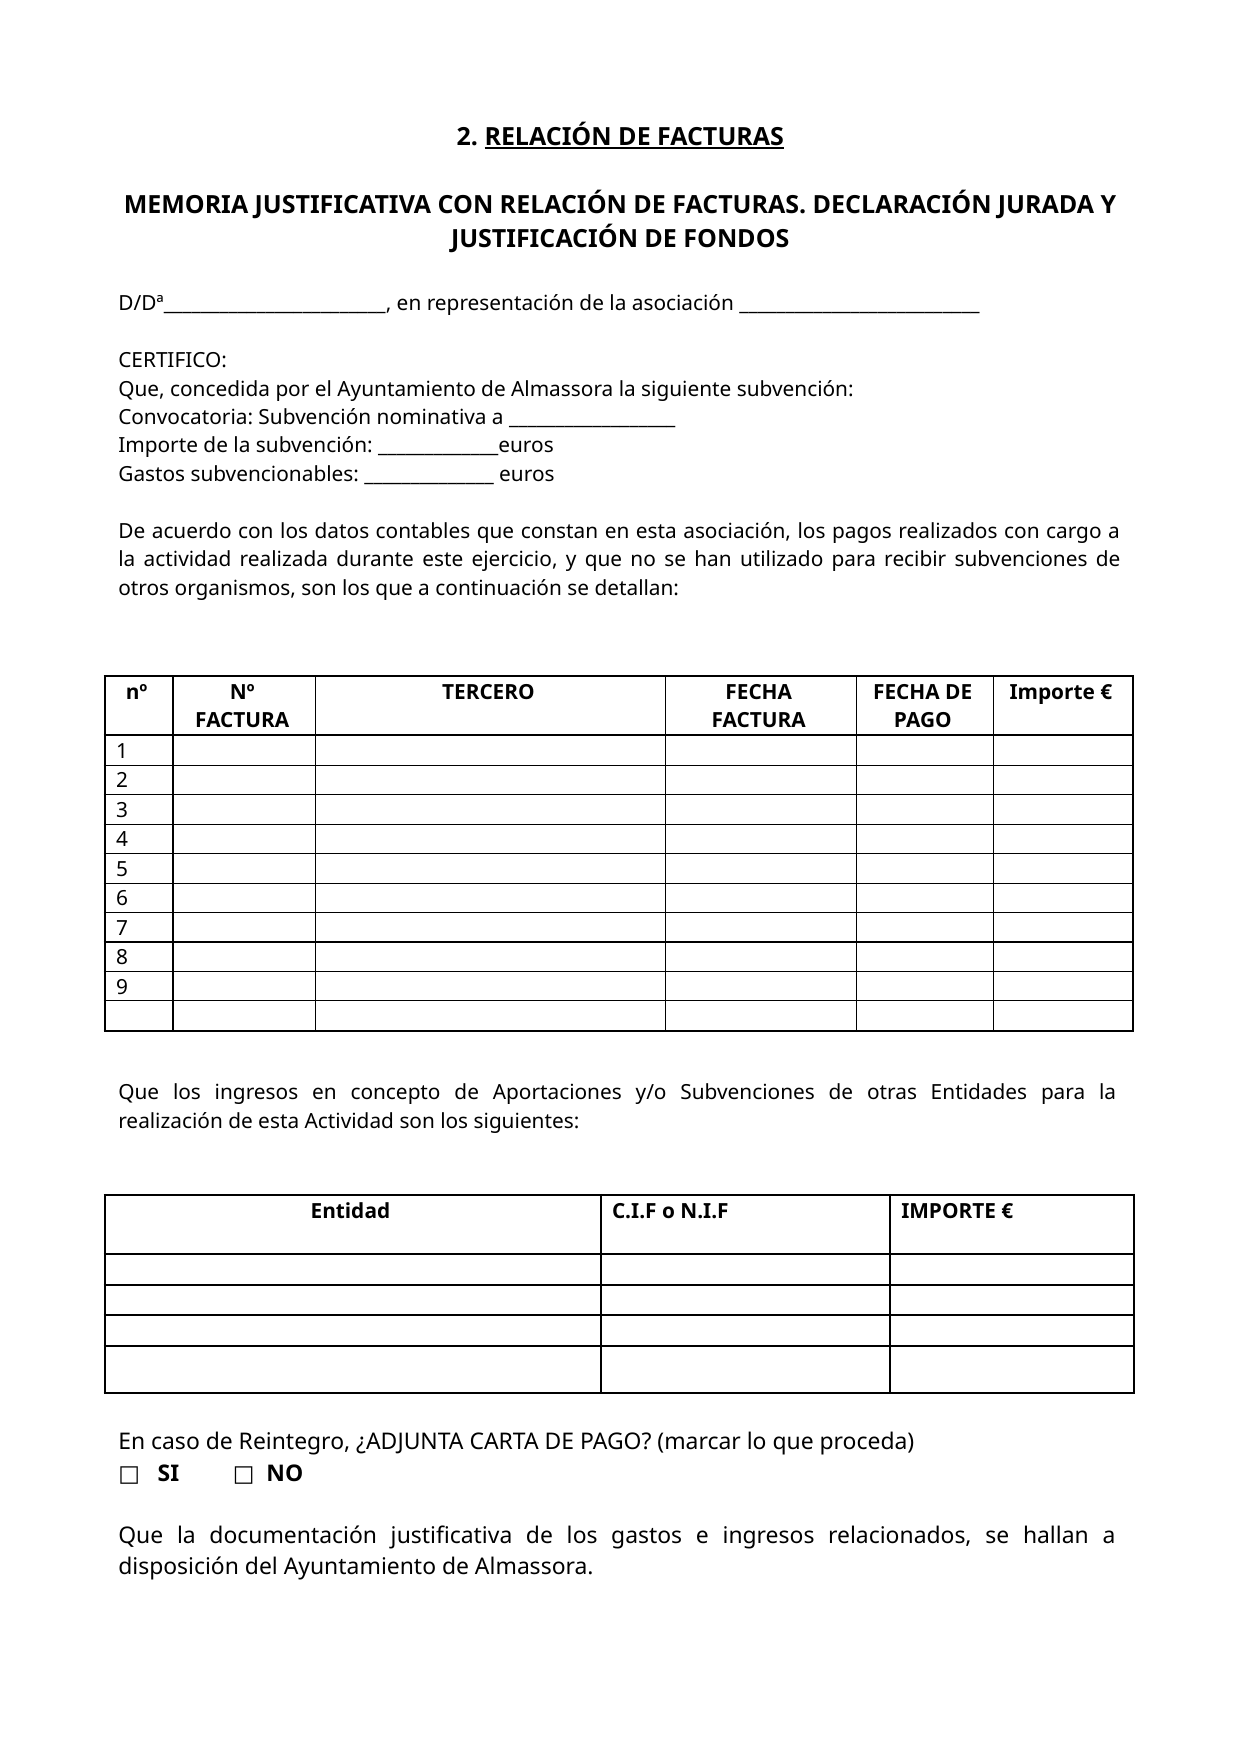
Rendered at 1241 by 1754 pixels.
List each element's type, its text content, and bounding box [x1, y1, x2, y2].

table_cell [174, 943, 315, 971]
table_cell [174, 913, 315, 941]
table_cell [106, 1316, 600, 1344]
table_cell [602, 1255, 889, 1283]
table_cell [316, 884, 665, 912]
table_cell [857, 854, 993, 882]
table_cell [174, 854, 315, 882]
table_cell [994, 825, 1132, 853]
table_cell 6 [106, 884, 172, 912]
table_cell [666, 766, 856, 794]
table_header IMPORTE € [891, 1196, 1133, 1224]
table_cell [891, 1225, 1133, 1253]
table_cell [666, 972, 856, 1000]
table_cell 3 [106, 795, 172, 823]
table_cell [857, 766, 993, 794]
table_cell [857, 795, 993, 823]
table_cell [106, 1001, 172, 1030]
table_cell [857, 884, 993, 912]
table_cell [316, 766, 665, 794]
table_cell [994, 913, 1132, 941]
table_cell [106, 1286, 600, 1314]
table_cell [602, 1347, 889, 1392]
table_cell [316, 854, 665, 882]
table_cell [994, 972, 1132, 1000]
table_cell [994, 884, 1132, 912]
table_cell [174, 972, 315, 1000]
table_cell [316, 825, 665, 853]
table_cell [857, 943, 993, 971]
table_cell [994, 943, 1132, 971]
table_cell [174, 795, 315, 823]
table_cell 8 [106, 943, 172, 971]
table_header C.I.F o N.I.F [602, 1196, 889, 1224]
table_cell [891, 1255, 1133, 1283]
text Gastos subvencionables: ______________ euros [118, 459, 1122, 487]
table_cell [666, 943, 856, 971]
table_cell [857, 736, 993, 764]
table_cell [994, 854, 1132, 882]
table_cell 2 [106, 766, 172, 794]
text D/Dª________________________, en representación de la asociación __________________________ [118, 288, 1122, 317]
table_cell [316, 913, 665, 941]
text CERTIFICO: [118, 345, 1122, 374]
table_cell [666, 1001, 856, 1030]
table_cell [316, 795, 665, 823]
table_cell [174, 1001, 315, 1030]
text 2. RELACIÓN DE FACTURAS [118, 118, 1122, 152]
text De acuerdo con los datos contables que constan en esta asociación, los pagos realizados con cargo a la actividad realizada durante este ejercicio, y que no se han utilizado para recibir subvenciones de otros organismos, son los que a continuación se detallan: [118, 516, 1122, 601]
text En caso de Reintegro, ¿ADJUNTA CARTA DE PAGO? (marcar lo que proceda) [118, 1425, 1117, 1457]
table_cell [174, 736, 315, 764]
table_cell [316, 943, 665, 971]
table_cell 9 [106, 972, 172, 1000]
table_cell [891, 1286, 1133, 1314]
table_cell [316, 1001, 665, 1030]
table_cell [857, 1001, 993, 1030]
table_cell [891, 1347, 1133, 1392]
text Convocatoria: Subvención nominativa a __________________ [118, 402, 1122, 431]
table_cell [666, 795, 856, 823]
text □ SI □ NO [118, 1457, 1117, 1488]
table_cell [994, 1001, 1132, 1030]
table_header FECHA FACTURA [666, 677, 856, 734]
table_header TERCERO [316, 677, 665, 734]
table_cell [106, 1347, 600, 1392]
table_cell [106, 1255, 600, 1283]
table_cell [666, 884, 856, 912]
table_cell [666, 913, 856, 941]
table_cell [857, 913, 993, 941]
table_cell 5 [106, 854, 172, 882]
table_cell [316, 972, 665, 1000]
text MEMORIA JUSTIFICATIVA CON RELACIÓN DE FACTURAS. DECLARACIÓN JURADA Y JUSTIFICACIÓN DE FONDOS [118, 186, 1122, 254]
table_cell [174, 884, 315, 912]
table_cell 4 [106, 825, 172, 853]
table_cell [316, 736, 665, 764]
table_cell 1 [106, 736, 172, 764]
table_cell [666, 736, 856, 764]
table_header nº [106, 677, 172, 734]
text Importe de la subvención: _____________euros [118, 431, 1122, 459]
table_cell [891, 1316, 1133, 1344]
table_cell [994, 795, 1132, 823]
table_cell [857, 972, 993, 1000]
table_cell [602, 1225, 889, 1253]
table_cell 7 [106, 913, 172, 941]
table_header Importe € [994, 677, 1132, 734]
table_header Entidad [106, 1196, 600, 1224]
table_cell [666, 854, 856, 882]
table_cell [857, 825, 993, 853]
table_cell [602, 1286, 889, 1314]
table_cell [106, 1225, 600, 1253]
text Que los ingresos en concepto de Aportaciones y/o Subvenciones de otras Entidades para la realización de esta Actividad son los siguientes: [118, 1077, 1117, 1134]
text Que, concedida por el Ayuntamiento de Almassora la siguiente subvención: [118, 374, 1122, 402]
table_cell [994, 766, 1132, 794]
table_cell [602, 1316, 889, 1344]
text Que la documentación justificativa de los gastos e ingresos relacionados, se hallan a disposición del Ayuntamiento de Almassora. [118, 1519, 1117, 1582]
table_header FECHA DE PAGO [857, 677, 993, 734]
table_cell [666, 825, 856, 853]
table_cell [174, 825, 315, 853]
table_header Nº FACTURA [174, 677, 315, 734]
table_cell [174, 766, 315, 794]
table_cell [994, 736, 1132, 764]
